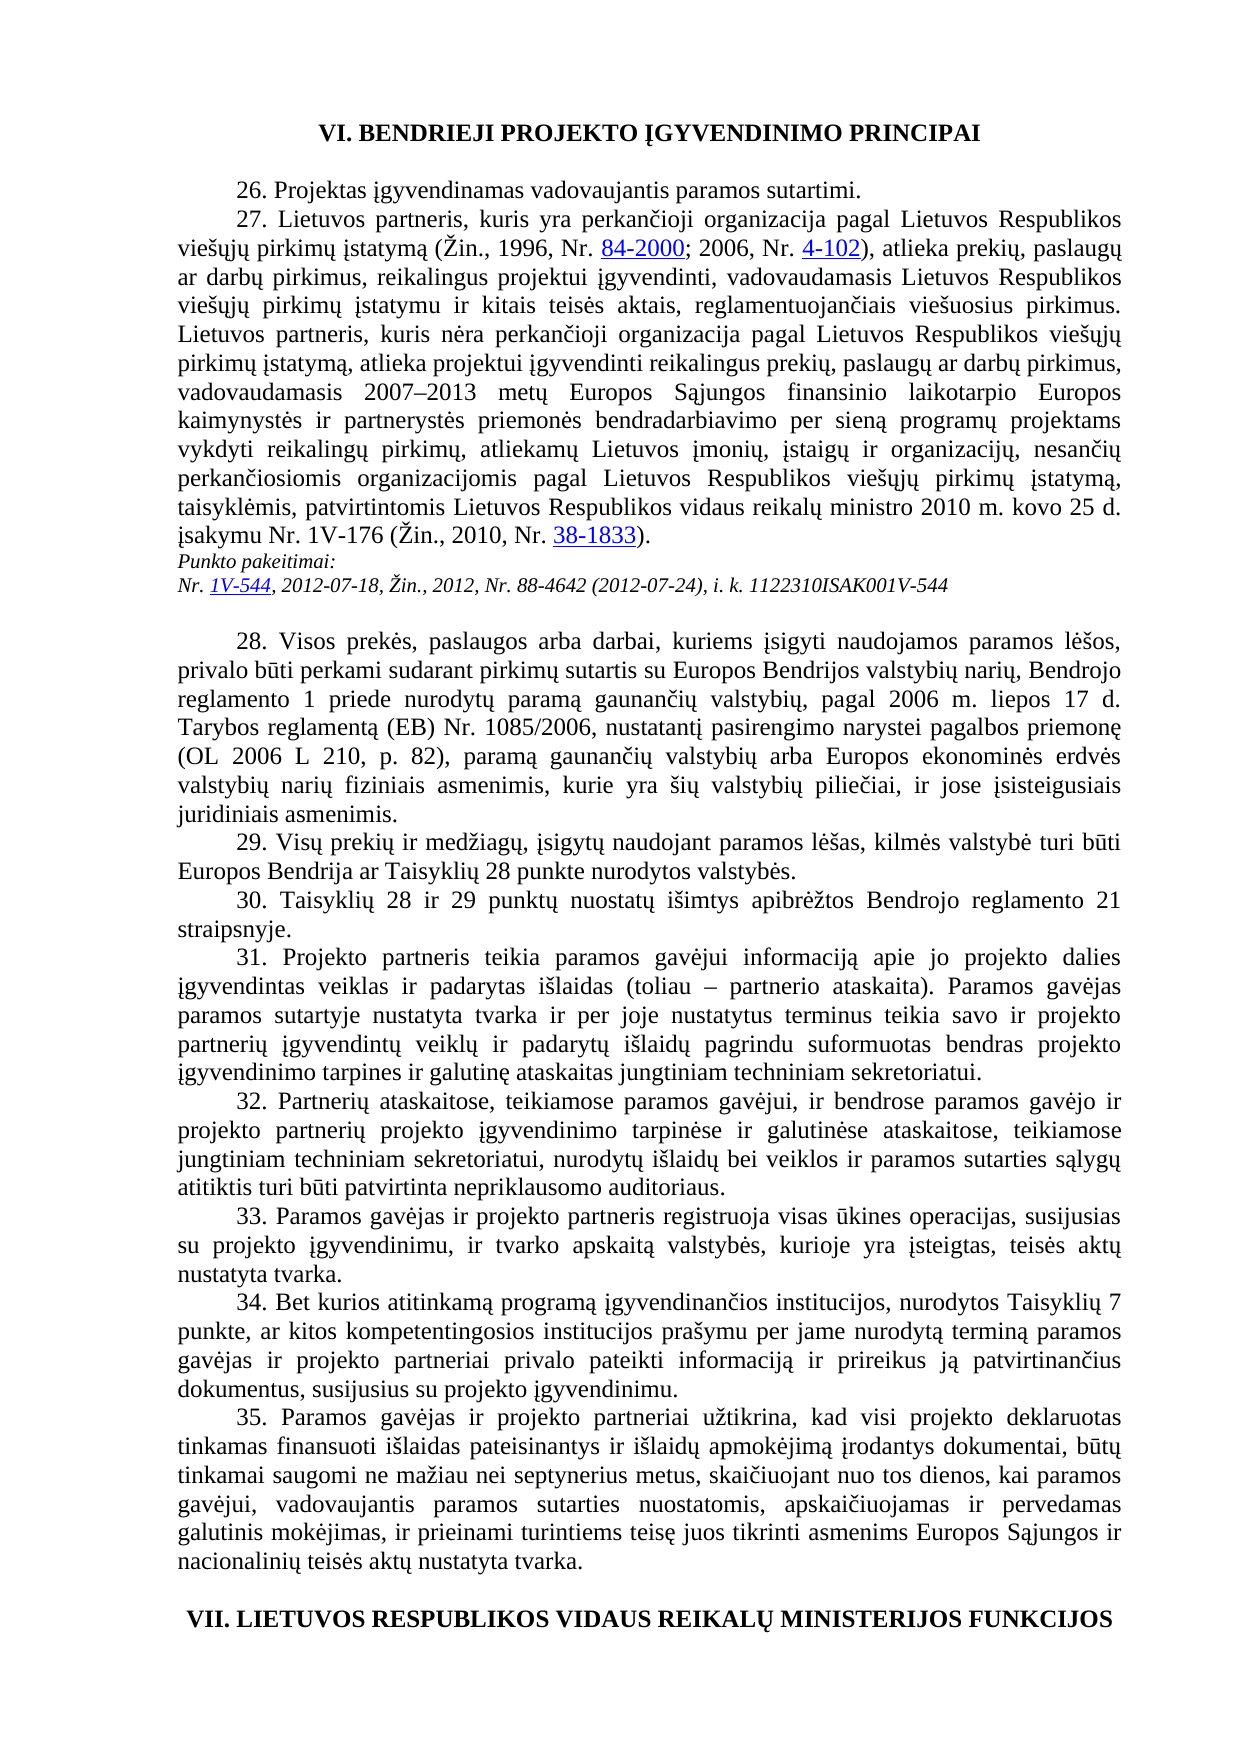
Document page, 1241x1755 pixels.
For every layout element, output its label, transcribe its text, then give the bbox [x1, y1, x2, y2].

text 33. Paramos gavėjas ir projekto partneris registruoja visas ūkines operacijas, susijusias su projekto įgyvendinimu, ir tvarko apskaitą valstybės, kurioje yra įsteigtas, teisės aktų nustatyta tvarka. [177, 1201, 1122, 1287]
text 34. Bet kurios atitinkamą programą įgyvendinančios institucijos, nurodytos Taisyklių 7 punkte, ar kitos kompetentingosios institucijos prašymu per jame nurodytą terminą paramos gavėjas ir projekto partneriai privalo pateikti informaciją ir prireikus ją patvirtinančius dokumentus, susijusius su projekto įgyvendinimu. [177, 1287, 1122, 1402]
text 29. Visų prekių ir medžiagų, įsigytų naudojant paramos lėšas, kilmės valstybė turi būti Europos Bendrija ar Taisyklių 28 punkte nurodytos valstybės. [177, 827, 1122, 885]
text 26. Projektas įgyvendinamas vadovaujantis paramos sutartimi. [177, 176, 1122, 204]
text 27. Lietuvos partneris, kuris yra perkančioji organizacija pagal Lietuvos Respublikos viešųjų pirkimų įstatymą (Žin., 1996, Nr. 84-2000; 2006, Nr. 4-102), atlieka prekių, paslaugų ar darbų pirkimus, reikalingus projektui įgyvendinti, vadovaudamasis Lietuvos Respublikos viešųjų pirkimų įstatymu ir kitais teisės aktais, reglamentuojančiais viešuosius pirkimus. Lietuvos partneris, kuris nėra perkančioji organizacija pagal Lietuvos Respublikos viešųjų pirkimų įstatymą, atlieka projektui įgyvendinti reikalingus prekių, paslaugų ar darbų pirkimus, vadovaudamasis 2007–2013 metų Europos Sąjungos finansinio laikotarpio Europos kaimynystės ir partnerystės priemonės bendradarbiavimo per sieną programų projektams vykdyti reikalingų pirkimų, atliekamų Lietuvos įmonių, įstaigų ir organizacijų, nesančių perkančiosiomis organizacijomis pagal Lietuvos Respublikos viešųjų pirkimų įstatymą, taisyklėmis, patvirtintomis Lietuvos Respublikos vidaus reikalų ministro 2010 m. kovo 25 d. įsakymu Nr. 1V-176 (Žin., 2010, Nr. 38-1833). [177, 204, 1122, 549]
text 30. Taisyklių 28 ir 29 punktų nuostatų išimtys apibrėžtos Bendrojo reglamento 21 straipsnyje. [177, 885, 1122, 942]
text 28. Visos prekės, paslaugos arba darbai, kuriems įsigyti naudojamos paramos lėšos, privalo būti perkami sudarant pirkimų sutartis su Europos Bendrijos valstybių narių, Bendrojo reglamento 1 priede nurodytų paramą gaunančių valstybių, pagal 2006 m. liepos 17 d. Tarybos reglamentą (EB) Nr. 1085/2006, nustatantį pasirengimo narystei pagalbos priemonę (OL 2006 L 210, p. 82), paramą gaunančių valstybių arba Europos ekonominės erdvės valstybių narių fiziniais asmenimis, kurie yra šių valstybių piliečiai, ir jose įsisteigusiais juridiniais asmenimis. [177, 626, 1122, 827]
text 31. Projekto partneris teikia paramos gavėjui informaciją apie jo projekto dalies įgyvendintas veiklas ir padarytas išlaidas (toliau – partnerio ataskaita). Paramos gavėjas paramos sutartyje nustatyta tvarka ir per joje nustatytus terminus teikia savo ir projekto partnerių įgyvendintų veiklų ir padarytų išlaidų pagrindu suformuotas bendras projekto įgyvendinimo tarpines ir galutinę ataskaitas jungtiniam techniniam sekretoriatui. [177, 942, 1122, 1086]
text 35. Paramos gavėjas ir projekto partneriai užtikrina, kad visi projekto deklaruotas tinkamas finansuoti išlaidas pateisinantys ir išlaidų apmokėjimą įrodantys dokumentai, būtų tinkamai saugomi ne mažiau nei septynerius metus, skaičiuojant nuo tos dienos, kai paramos gavėjui, vadovaujantis paramos sutarties nuostatomis, apskaičiuojamas ir pervedamas galutinis mokėjimas, ir prieinami turintiems teisę juos tikrinti asmenims Europos Sąjungos ir nacionalinių teisės aktų nustatyta tvarka. [177, 1402, 1122, 1575]
text 32. Partnerių ataskaitose, teikiamose paramos gavėjui, ir bendrose paramos gavėjo ir projekto partnerių projekto įgyvendinimo tarpinėse ir galutinėse ataskaitose, teikiamose jungtiniam techniniam sekretoriatui, nurodytų išlaidų bei veiklos ir paramos sutarties sąlygų atitiktis turi būti patvirtinta nepriklausomo auditoriaus. [177, 1086, 1122, 1201]
text Nr. 1V-544, 2012-07-18, Žin., 2012, Nr. 88-4642 (2012-07-24), i. k. 1122310ISAK001V-544 [177, 573, 1122, 597]
text VI. BENDRIEJI PROJEKTO ĮGYVENDINIMO PRINCIPAI [177, 118, 1122, 147]
text VII. LIETUVOS RESPUBLIKOS VIDAUS REIKALŲ MINISTERIJOS FUNKCIJOS [177, 1604, 1122, 1632]
text Punkto pakeitimai: [177, 549, 1122, 573]
